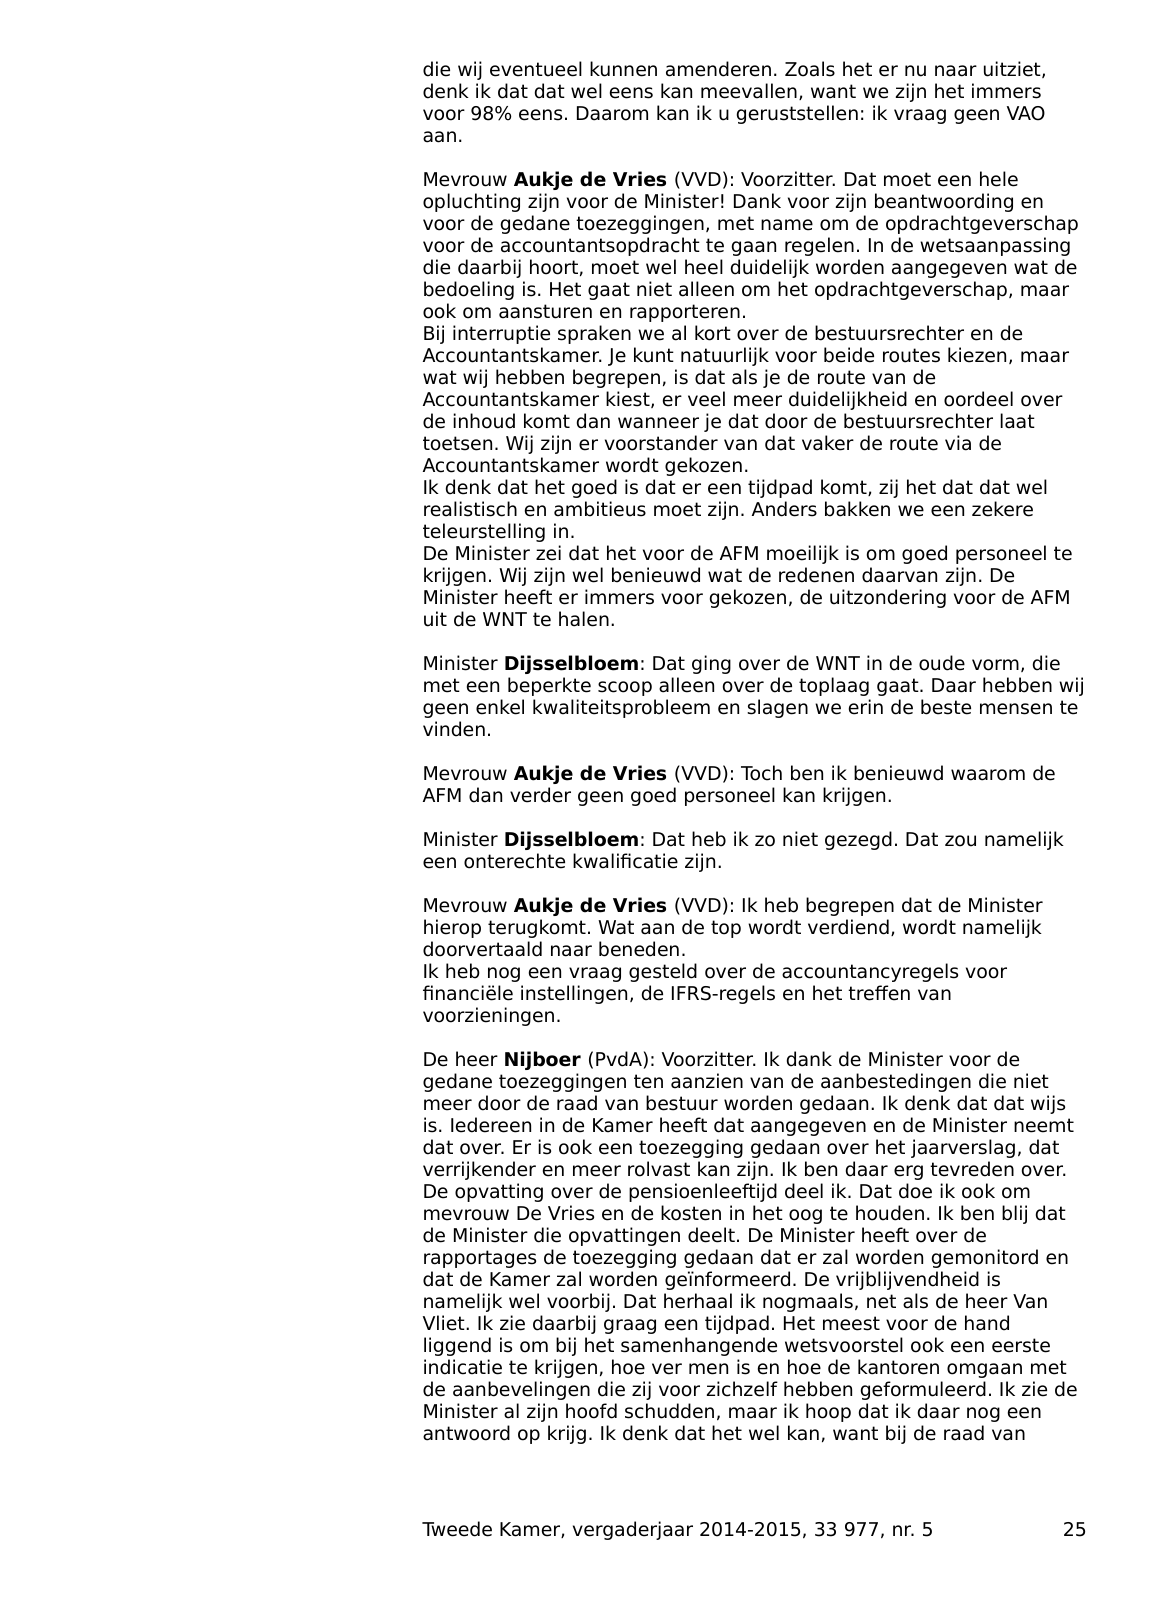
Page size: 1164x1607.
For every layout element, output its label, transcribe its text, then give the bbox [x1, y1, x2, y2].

text Minister Dijsselbloem: Dat heb ik zo niet gezegd. Dat zou namelijk een onterechte kwalificatie zijn. [422, 829, 1087, 873]
text die wij eventueel kunnen amenderen. Zoals het er nu naar uitziet, denk ik dat dat wel eens kan meevallen, want we zijn het immers voor 98% eens. Daarom kan ik u geruststellen: ik vraag geen VAO aan. [422, 59, 1087, 147]
text Ik heb nog een vraag gesteld over de accountancyregels voor financiële instellingen, de IFRS-regels en het treffen van voorzieningen. [422, 961, 1087, 1027]
text De heer Nijboer (PvdA): Voorzitter. Ik dank de Minister voor de gedane toezeggingen ten aanzien van de aanbestedingen die niet meer door de raad van bestuur worden gedaan. Ik denk dat dat wijs is. Iedereen in de Kamer heeft dat aangegeven en de Minister neemt dat over. Er is ook een toezegging gedaan over het jaarverslag, dat verrijkender en meer rolvast kan zijn. Ik ben daar erg tevreden over. De opvatting over de pensioenleeftijd deel ik. Dat doe ik ook om mevrouw De Vries en de kosten in het oog te houden. Ik ben blij dat de Minister die opvattingen deelt. De Minister heeft over de rapportages de toezegging gedaan dat er zal worden gemonitord en dat de Kamer zal worden geïnformeerd. De vrijblijvendheid is namelijk wel voorbij. Dat herhaal ik nogmaals, net als de heer Van Vliet. Ik zie daarbij graag een tijdpad. Het meest voor de hand liggend is om bij het samenhangende wetsvoorstel ook een eerste indicatie te krijgen, hoe ver men is en hoe de kantoren omgaan met de aanbevelingen die zij voor zichzelf hebben geformuleerd. Ik zie de Minister al zijn hoofd schudden, maar ik hoop dat ik daar nog een antwoord op krijg. Ik denk dat het wel kan, want bij de raad van [422, 1049, 1087, 1445]
text De Minister zei dat het voor de AFM moeilijk is om goed personeel te krijgen. Wij zijn wel benieuwd wat de redenen daarvan zijn. De Minister heeft er immers voor gekozen, de uitzondering voor de AFM uit de WNT te halen. [422, 543, 1087, 631]
text Mevrouw Aukje de Vries (VVD): Voorzitter. Dat moet een hele opluchting zijn voor de Minister! Dank voor zijn beantwoording en voor de gedane toezeggingen, met name om de opdrachtgeverschap voor de accountantsopdracht te gaan regelen. In de wetsaanpassing die daarbij hoort, moet wel heel duidelijk worden aangegeven wat de bedoeling is. Het gaat niet alleen om het opdrachtgeverschap, maar ook om aansturen en rapporteren. [422, 169, 1087, 323]
text Mevrouw Aukje de Vries (VVD): Ik heb begrepen dat de Minister hierop terugkomt. Wat aan de top wordt verdiend, wordt namelijk doorvertaald naar beneden. [422, 895, 1087, 961]
text Ik denk dat het goed is dat er een tijdpad komt, zij het dat dat wel realistisch en ambitieus moet zijn. Anders bakken we een zekere teleurstelling in. [422, 477, 1087, 543]
text Bij interruptie spraken we al kort over de bestuursrechter en de Accountantskamer. Je kunt natuurlijk voor beide routes kiezen, maar wat wij hebben begrepen, is dat als je de route van de Accountantskamer kiest, er veel meer duidelijkheid en oordeel over de inhoud komt dan wanneer je dat door de bestuursrechter laat toetsen. Wij zijn er voorstander van dat vaker de route via de Accountantskamer wordt gekozen. [422, 323, 1087, 477]
text Mevrouw Aukje de Vries (VVD): Toch ben ik benieuwd waarom de AFM dan verder geen goed personeel kan krijgen. [422, 763, 1087, 807]
text Minister Dijsselbloem: Dat ging over de WNT in de oude vorm, die met een beperkte scoop alleen over de toplaag gaat. Daar hebben wij geen enkel kwaliteitsprobleem en slagen we erin de beste mensen te vinden. [422, 653, 1087, 741]
